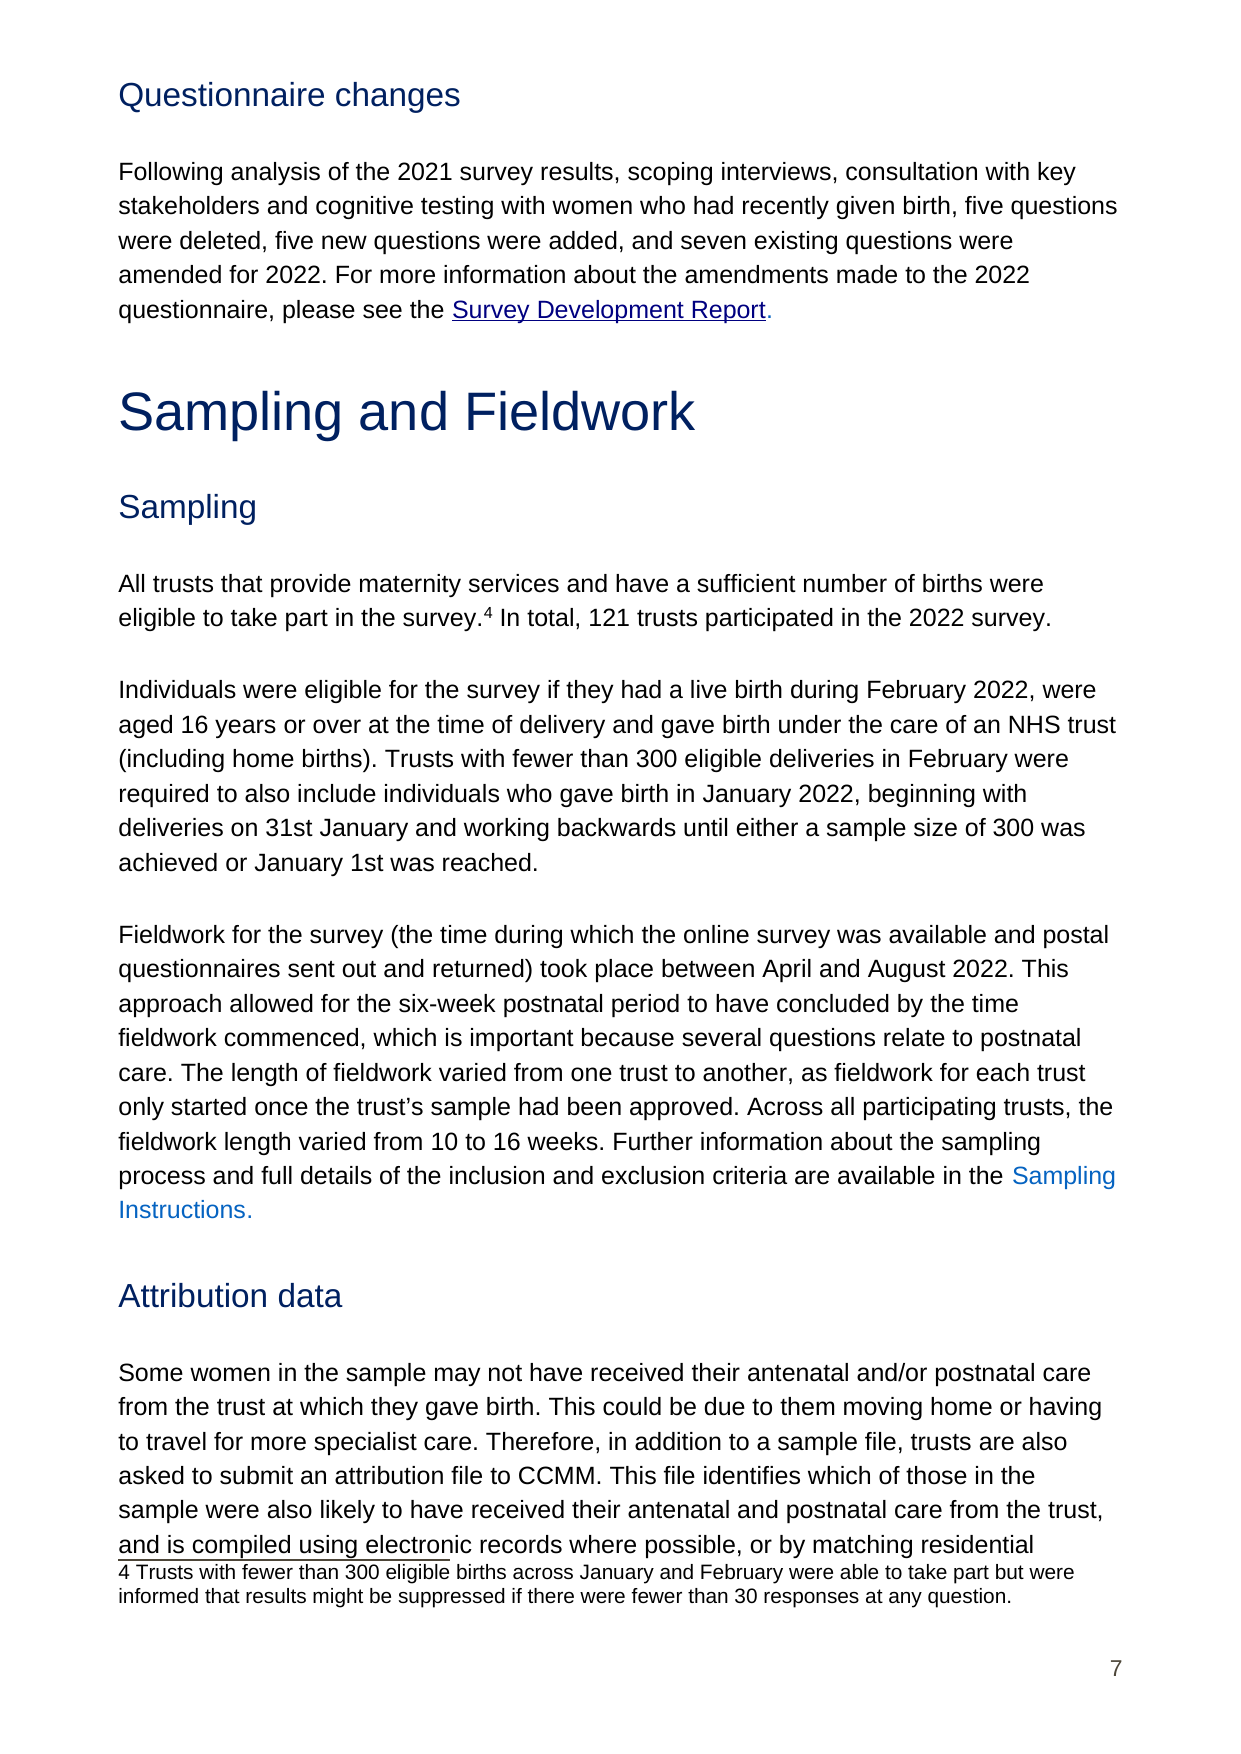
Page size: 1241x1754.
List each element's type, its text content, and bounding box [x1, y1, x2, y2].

text All trusts that provide maternity services and have a sufficient number of births were eligible to take part in the survey. In total, 121 trusts participated in the 2022 survey. [118, 569, 1122, 632]
subtitle Attribution data [118, 1276, 1122, 1314]
subtitle Sampling [118, 487, 1122, 526]
text Fieldwork for the survey (the time during which the online survey was available and postal questionnaires sent out and returned) took place between April and August 2022. This approach allowed for the six-week postnatal period to have concluded by the time fieldwork commenced, which is important because several questions relate to postnatal care. The length of fieldwork varied from one trust to another, as fieldwork for each trust only started once the trust’s sample had been approved. Across all participating trusts, the fieldwork length varied from 10 to 16 weeks. Further information about the sampling process and full details of the inclusion and exclusion criteria are available in the Sampling Instructions. [118, 920, 1122, 1224]
text Following analysis of the 2021 survey results, scoping interviews, consultation with key stakeholders and cognitive testing with women who had recently given birth, five questions were deleted, five new questions were added, and seven existing questions were amended for 2022. For more information about the amendments made to the 2022 questionnaire, please see the Survey Development Report. [118, 157, 1122, 323]
subtitle Sampling and Fieldwork [118, 379, 1122, 441]
text Individuals were eligible for the survey if they had a live birth during February 2022, were aged 16 years or over at the time of delivery and gave birth under the care of an NHS trust (including home births). Trusts with fewer than 300 eligible deliveries in February were required to also include individuals who gave birth in January 2022, beginning with deliveries on 31st January and working backwards until either a sample size of 300 was achieved or January 1st was reached. [118, 675, 1122, 876]
text Trusts with fewer than 300 eligible births across January and February were able to take part but were informed that results might be suppressed if there were fewer than 30 responses at any question. [118, 1560, 1122, 1608]
subtitle Questionnaire changes [118, 75, 1122, 113]
text Some women in the sample may not have received their antenatal and/or postnatal care from the trust at which they gave birth. This could be due to them moving home or having to travel for more specialist care. Therefore, in addition to a sample file, trusts are also asked to submit an attribution file to CCMM. This file identifies which of those in the sample were also likely to have received their antenatal and postnatal care from the trust, and is compiled using electronic records where possible, or by matching residential [118, 1357, 1122, 1559]
